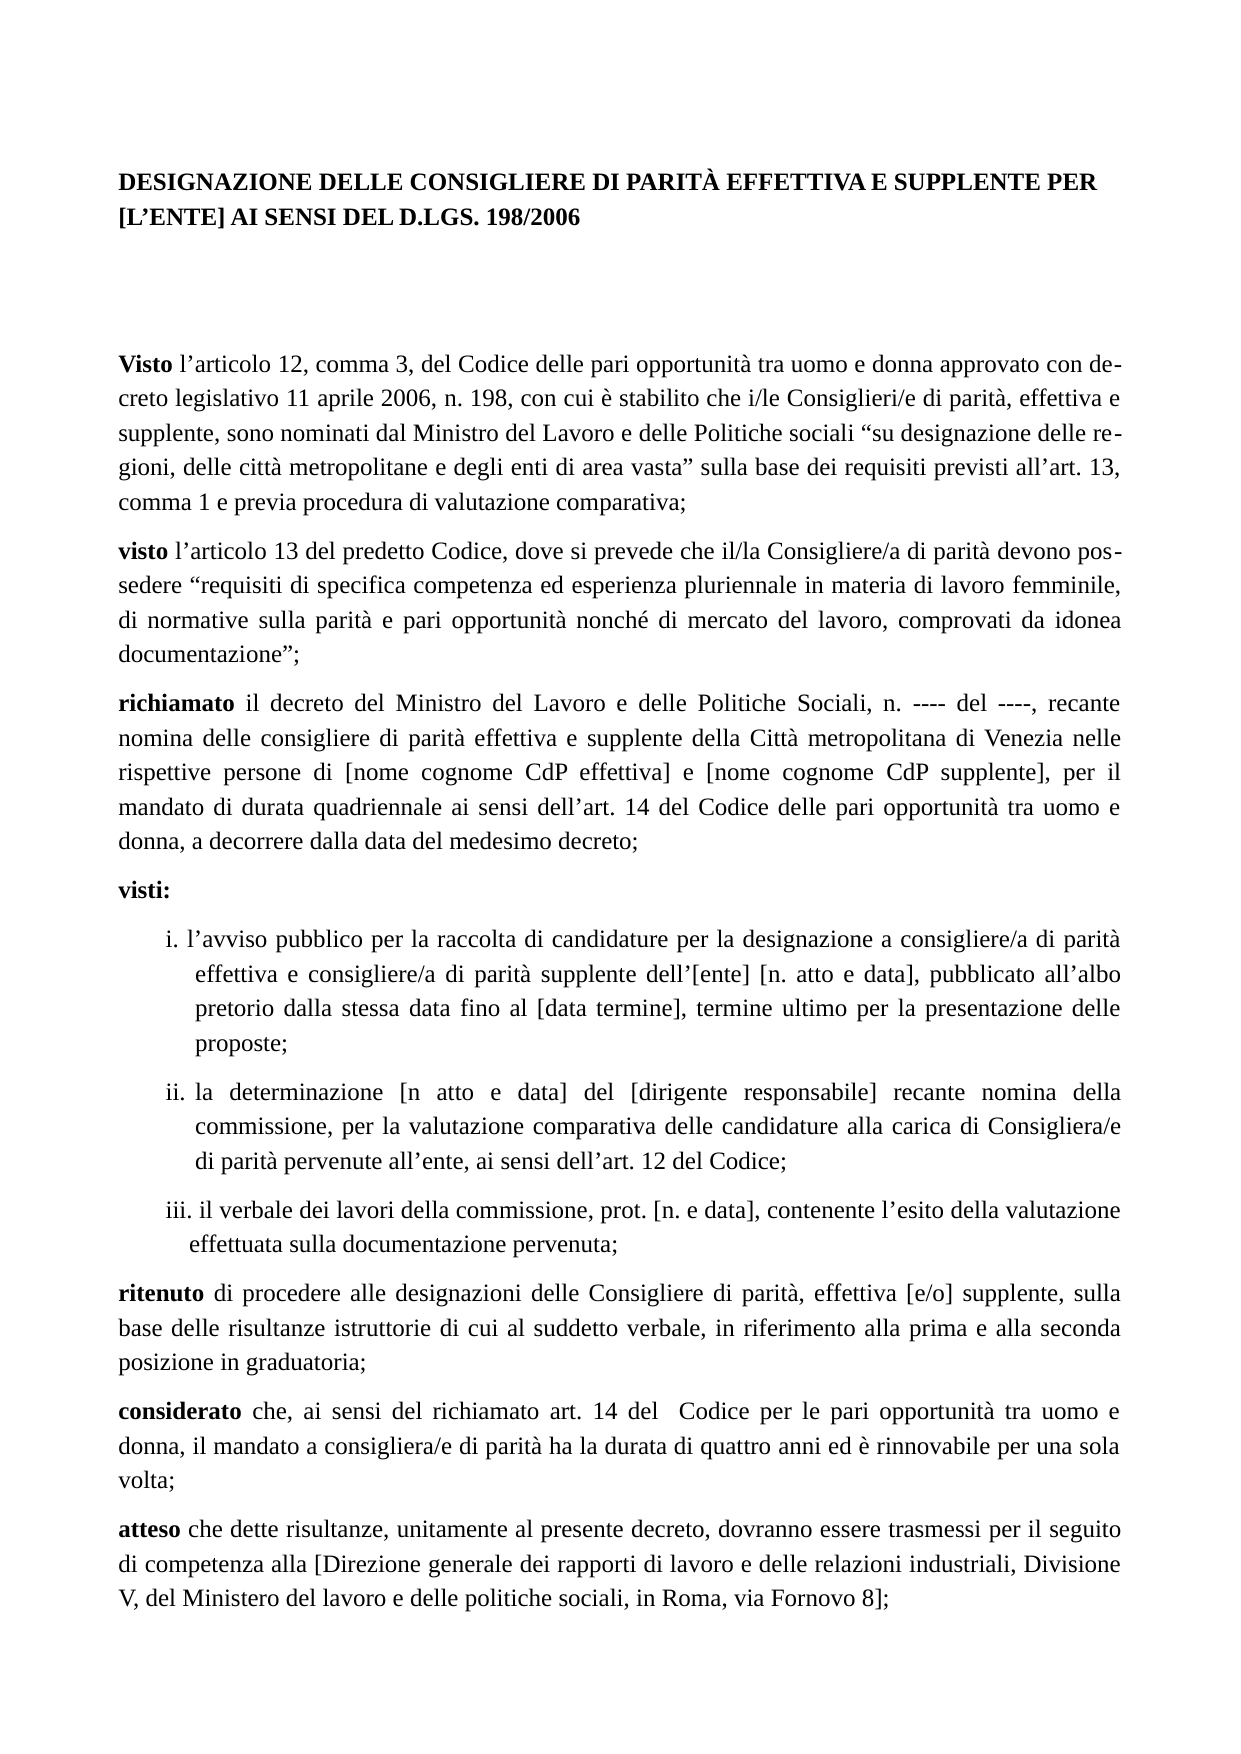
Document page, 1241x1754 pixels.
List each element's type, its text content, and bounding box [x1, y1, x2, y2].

text i. l’avviso pubblico per la raccolta di candidature per la designazione a consigliere/a di parità effettiva e consigliere/a di parità supplente dell’[ente] [n. atto e data], pubblicato all’albo pretorio dalla stessa data fino al [data termine], termine ultimo per la presentazione delle proposte; [165, 924, 1122, 1057]
text richiamato il decreto del Ministro del Lavoro e delle Politiche Sociali, n. ---- del ----, recante nomina delle consigliere di parità effettiva e supplente della Città metropolitana di Venezia nelle rispettive persone di [nome cognome CdP effettiva] e [nome cognome CdP supplente], per il mandato di durata quadriennale ai sensi dell’art. 14 del Codice delle pari opportunità tra uomo e donna, a decorrere dalla data del medesimo decreto; [118, 688, 1122, 855]
text ritenuto di procedere alle designazioni delle Consigliere di parità, effettiva [e/o] supplente, sulla base delle risultanze istruttorie di cui al suddetto verbale, in riferimento alla prima e alla seconda posizione in graduatoria; [118, 1278, 1122, 1376]
text considerato che, ai sensi del richiamato art. 14 del Codice per le pari opportunità tra uomo e donna, il mandato a consigliera/e di parità ha la durata di quattro anni ed è rinnovabile per una sola volta; [118, 1396, 1122, 1494]
text atteso che dette risultanze, unitamente al presente decreto, dovranno essere trasmessi per il seguito di competenza alla [Direzione generale dei rapporti di lavoro e delle relazioni industriali, Divisione V, del Ministero del lavoro e delle politiche sociali, in Roma, via Fornovo 8]; [118, 1514, 1122, 1612]
text visti: [118, 875, 1122, 904]
text Visto l’articolo 12, comma 3, del Codice delle pari opportunità tra uomo e donna approvato con de­creto legislativo 11 aprile 2006, n. 198, con cui è stabilito che i/le Consiglieri/e di parità, effettiva e supplente, sono nominati dal Ministro del Lavoro e delle Politiche sociali “su designazione delle re­gioni, delle città metropolitane e degli enti di area vasta” sulla base dei requisiti previsti all’art. 13, comma 1 e previa procedura di valutazione comparativa; [118, 349, 1122, 516]
text iii. il verbale dei lavori della commissione, prot. [n. e data], contenente l’esito della valutazione effettuata sulla documentazione pervenuta; [165, 1195, 1122, 1258]
text ii. la determinazione [n atto e data] del [dirigente responsabile] recante nomina della commissione, per la valutazione comparativa delle candidature alla carica di Consigliera/e di parità pervenute all’ente, ai sensi dell’art. 12 del Codice; [165, 1077, 1122, 1174]
text DESIGNAZIONE DELLE CONSIGLIERE DI PARITÀ EFFETTIVA E SUPPLENTE PER [L’ENTE] AI SENSI DEL D.LGS. 198/2006 [118, 167, 1122, 230]
text visto l’articolo 13 del predetto Codice, dove si prevede che il/la Consigliere/a di parità devono pos­sedere “requisiti di specifica competenza ed esperienza pluriennale in materia di lavoro femminile, di normative sulla parità e pari opportunità nonché di mercato del lavoro, comprovati da idonea documentazione”; [118, 536, 1122, 668]
